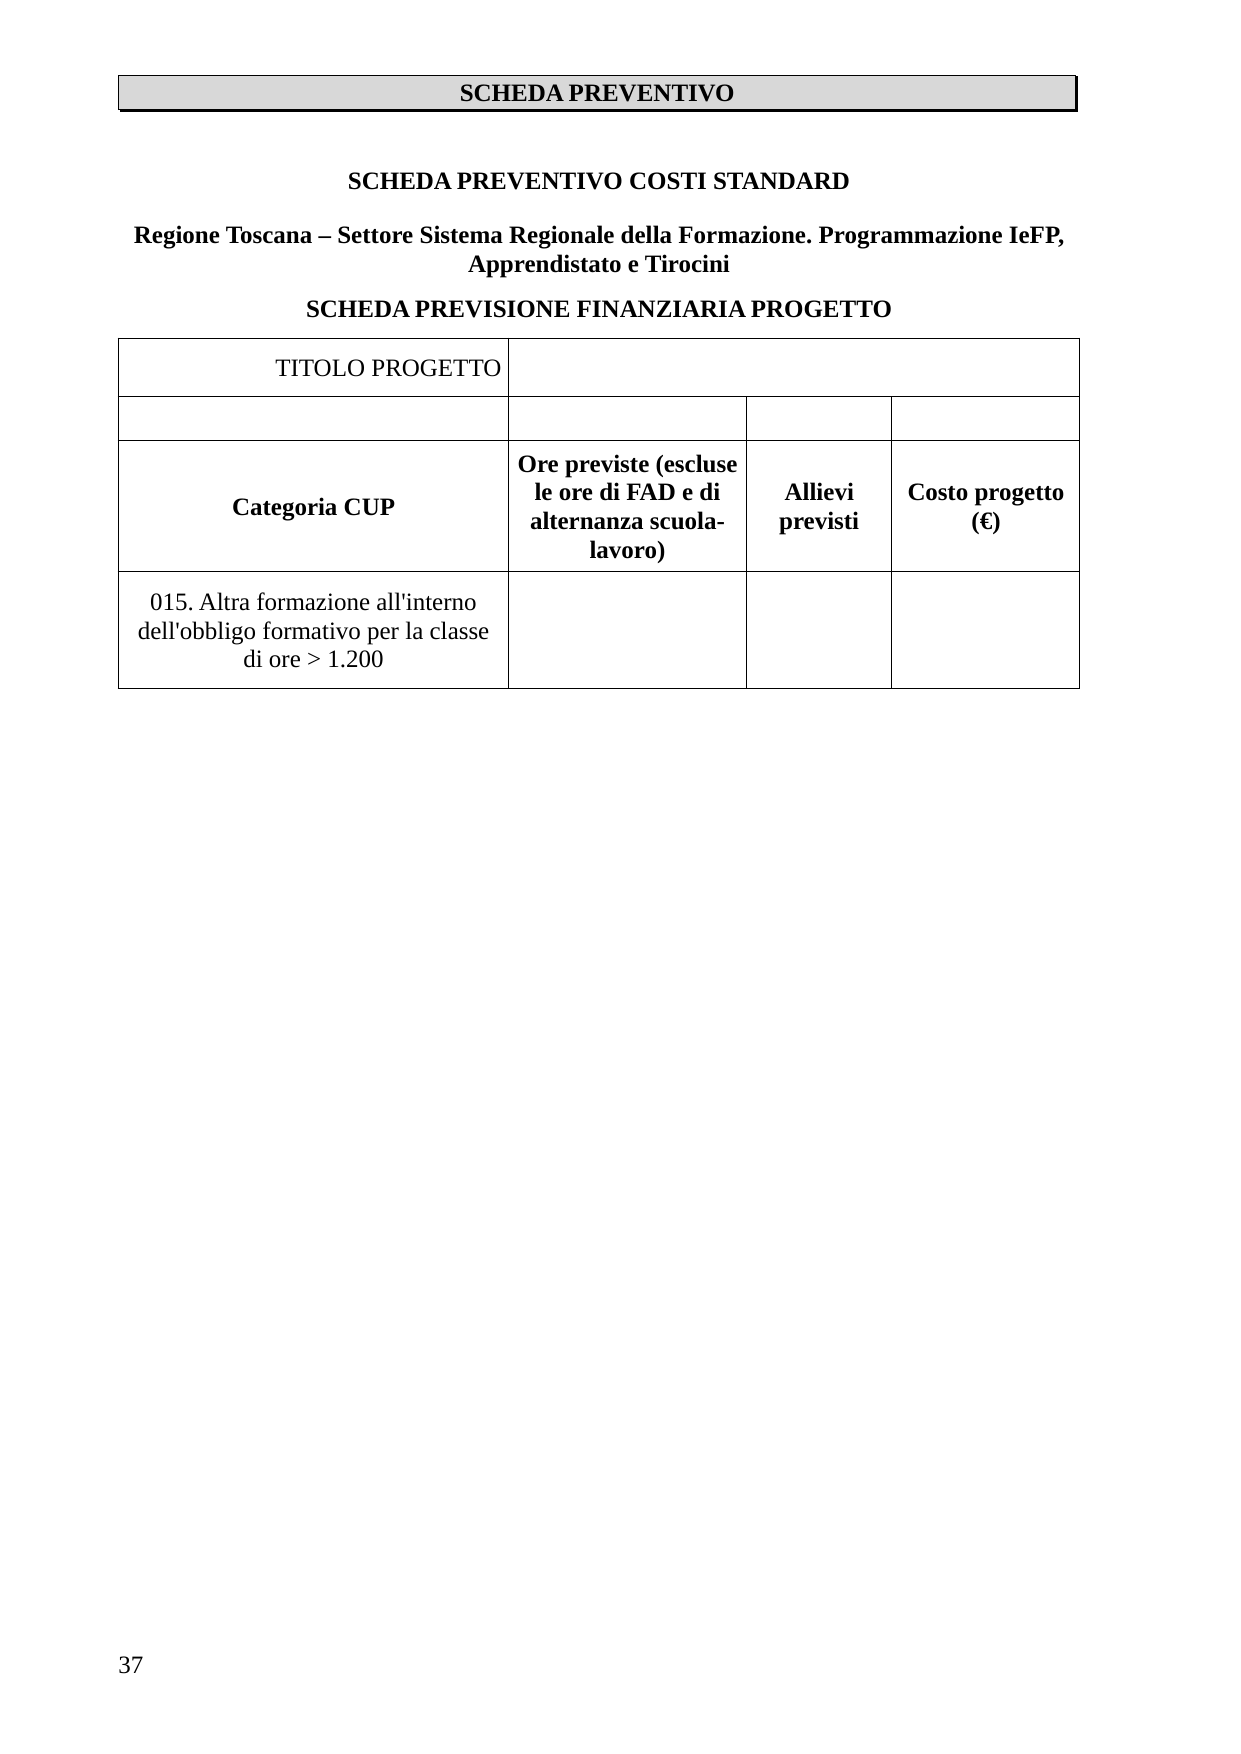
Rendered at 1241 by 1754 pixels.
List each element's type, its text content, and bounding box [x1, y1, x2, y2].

table_cell [509, 397, 746, 440]
table_cell TITOLO PROGETTO [119, 339, 508, 396]
table_cell 015. Altra formazione all'interno dell'obbligo formativo per la classe di ore > 1.200 [119, 572, 508, 688]
table_cell [509, 339, 1079, 396]
table_cell [747, 572, 891, 688]
table_cell [509, 572, 746, 688]
table_cell [892, 397, 1079, 440]
table_cell Allievi previsti [747, 441, 891, 571]
table_cell [747, 397, 891, 440]
table_cell SCHEDA PREVISIONE FINANZIARIA PROGETTO [118, 279, 1080, 337]
table_header SCHEDA PREVENTIVO COSTI STANDARD [118, 140, 1080, 220]
table_cell Regione Toscana – Settore Sistema Regionale della Formazione. Programmazione IeFP, Apprendistato e Tirocini [118, 220, 1080, 279]
table_cell COSTO PROGETTO (€) [892, 441, 1079, 571]
table_cell Categoria CUP [119, 441, 508, 571]
table_cell Ore previste (escluse le ore di FAD e di alternanza scuola-lavoro) [509, 441, 746, 571]
text SCHEDA PREVENTIVO [119, 76, 1075, 109]
table_cell [892, 572, 1079, 688]
table_cell [119, 397, 508, 440]
